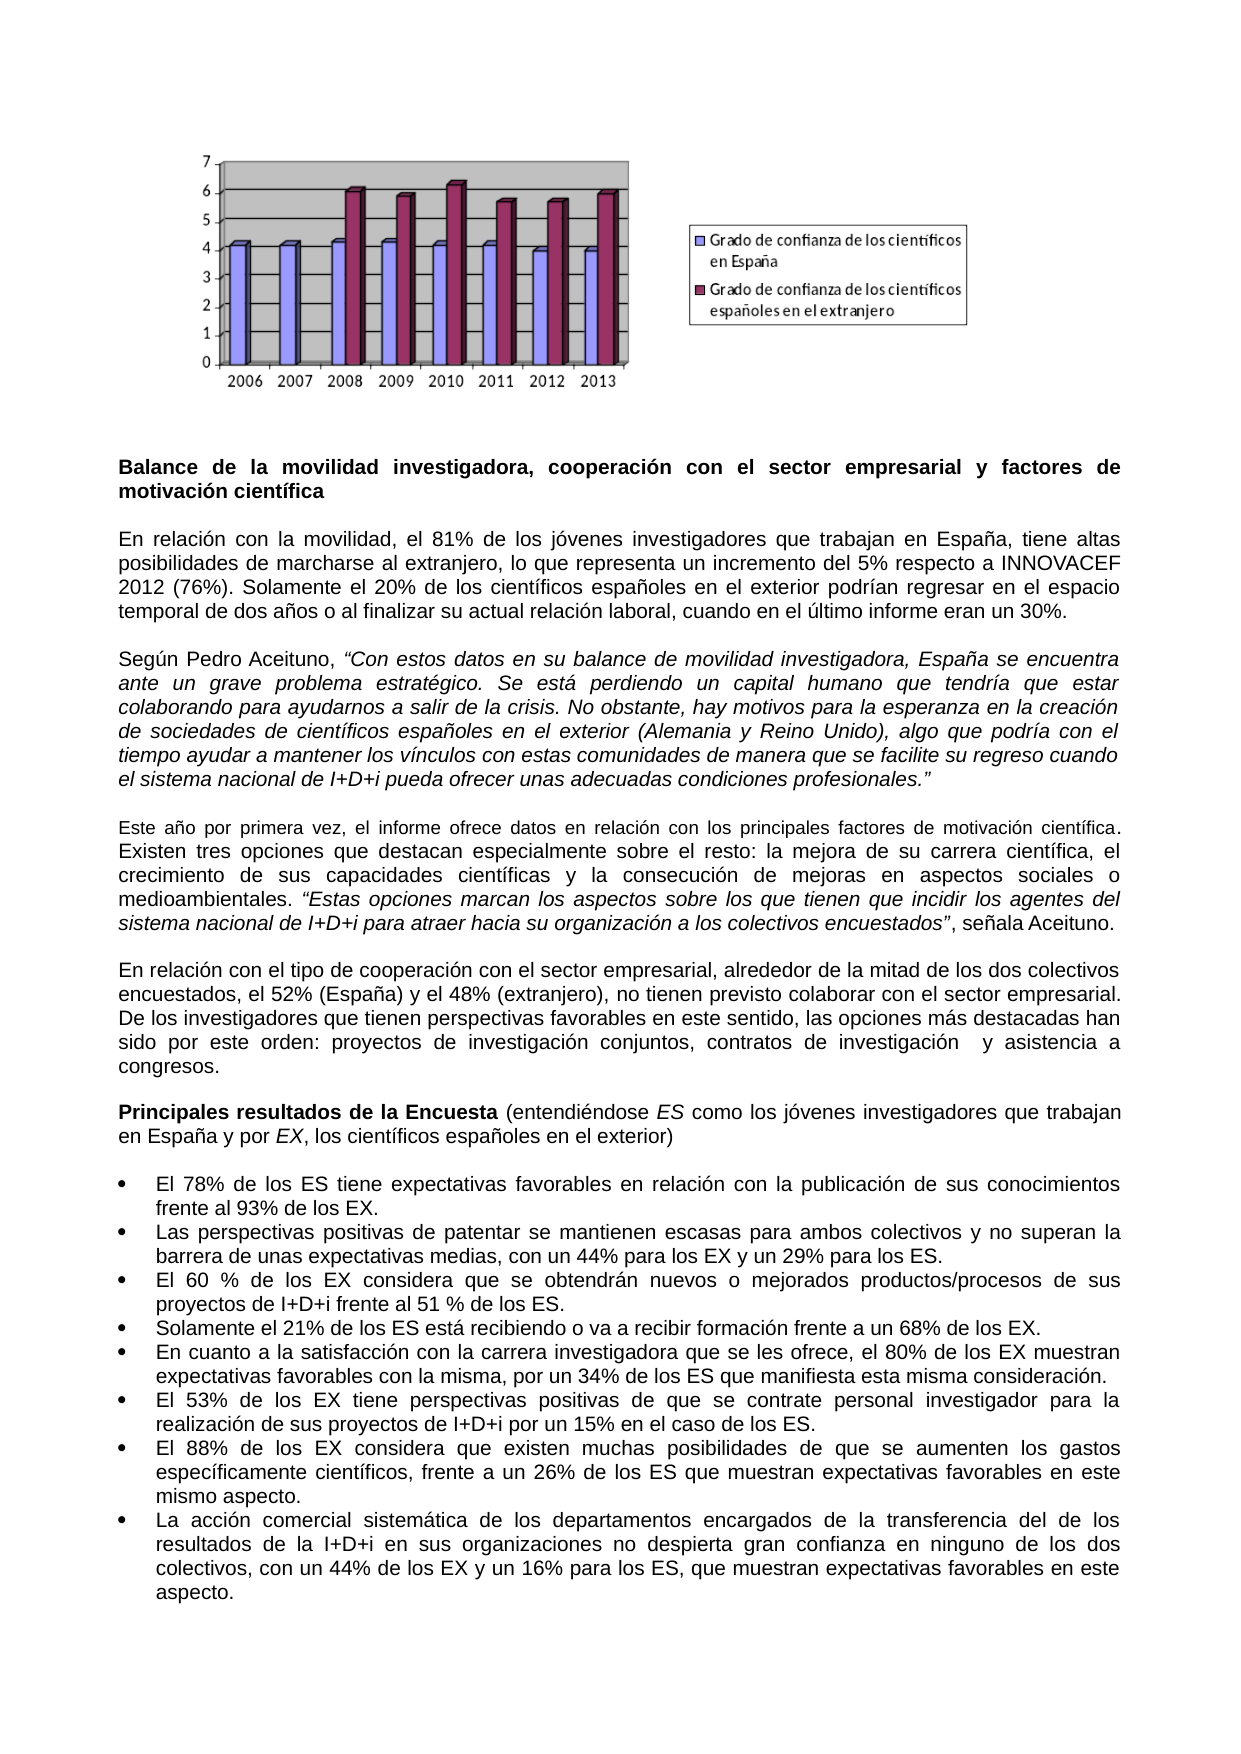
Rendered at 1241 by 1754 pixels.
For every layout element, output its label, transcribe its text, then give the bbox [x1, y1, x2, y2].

list El 53% de los EX tiene perspectivas positivas de que se contrate personal investigador para la realización de sus proyectos de I+D+i por un 15% en el caso de los ES. [118, 1388, 1122, 1436]
list Las perspectivas positivas de patentar se mantienen escasas para ambos colectivos y no superan la barrera de unas expectativas medias, con un 44% para los EX y un 29% para los ES. [118, 1219, 1122, 1268]
text Este año por primera vez, el informe ofrece datos en relación con los principales factores de motivación científica. Existen tres opciones que destacan especialmente sobre el resto: la mejora de su carrera científica, el crecimiento de sus capacidades científicas y la consecución de mejoras en aspectos sociales o medioambientales. “Estas opciones marcan los aspectos sobre los que tienen que incidir los agentes del sistema nacional de I+D+i para atraer hacia su organización a los colectivos encuestados”, señala Aceituno. [118, 814, 1122, 934]
list Solamente el 21% de los ES está recibiendo o va a recibir formación frente a un 68% de los EX. [118, 1316, 1122, 1340]
text Principales resultados de la Encuesta (entendiéndose ES como los jóvenes investigadores que trabajan en España y por EX, los científicos españoles en el exterior) [118, 1100, 1122, 1148]
list El 78% de los ES tiene expectativas favorables en relación con la publicación de sus conocimientos frente al 93% de los EX. [118, 1172, 1122, 1219]
text En relación con la movilidad, el 81% de los jóvenes investigadores que trabajan en España, tiene altas posibilidades de marcharse al extranjero, lo que representa un incremento del 5% respecto a INNOVACEF 2012 (76%). Solamente el 20% de los científicos españoles en el exterior podrían regresar en el espacio temporal de dos años o al finalizar su actual relación laboral, cuando en el último informe eran un 30%. [118, 527, 1122, 623]
text Según Pedro Aceituno, “Con estos datos en su balance de movilidad investigadora, España se encuentra ante un grave problema estratégico. Se está perdiendo un capital humano que tendría que estar colaborando para ayudarnos a salir de la crisis. No obstante, hay motivos para la esperanza en la creación de sociedades de científicos españoles en el exterior (Alemania y Reino Unido), algo que podría con el tiempo ayudar a mantener los vínculos con estas comunidades de manera que se facilite su regreso cuando el sistema nacional de I+D+i pueda ofrecer unas adecuadas condiciones profesionales.” [118, 647, 1122, 791]
list El 60 % de los EX considera que se obtendrán nuevos o mejorados productos/procesos de sus proyectos de I+D+i frente al 51 % de los ES. [118, 1268, 1122, 1316]
list La acción comercial sistemática de los departamentos encargados de la transferencia del de los resultados de la I+D+i en sus organizaciones no despierta gran confianza en ninguno de los dos colectivos, con un 44% de los EX y un 16% para los ES, que muestran expectativas favorables en este aspecto. [118, 1508, 1122, 1604]
list En cuanto a la satisfacción con la carrera investigadora que se les ofrece, el 80% de los EX muestran expectativas favorables con la misma, por un 34% de los ES que manifiesta esta misma consideración. [118, 1340, 1122, 1388]
list El 88% de los EX considera que existen muchas posibilidades de que se aumenten los gastos específicamente científicos, frente a un 26% de los ES que muestran expectativas favorables en este mismo aspecto. [118, 1436, 1122, 1508]
text Balance de la movilidad investigadora, cooperación con el sector empresarial y factores de motivación científica [118, 455, 1122, 503]
text En relación con el tipo de cooperación con el sector empresarial, alrededor de la mitad de los dos colectivos encuestados, el 52% (España) y el 48% (extranjero), no tienen previsto colaborar con el sector empresarial. De los investigadores que tienen perspectivas favorables en este sentido, las opciones más destacadas han sido por este orden: proyectos de investigación conjuntos, contratos de investigación y asistencia a congresos. [118, 958, 1122, 1078]
